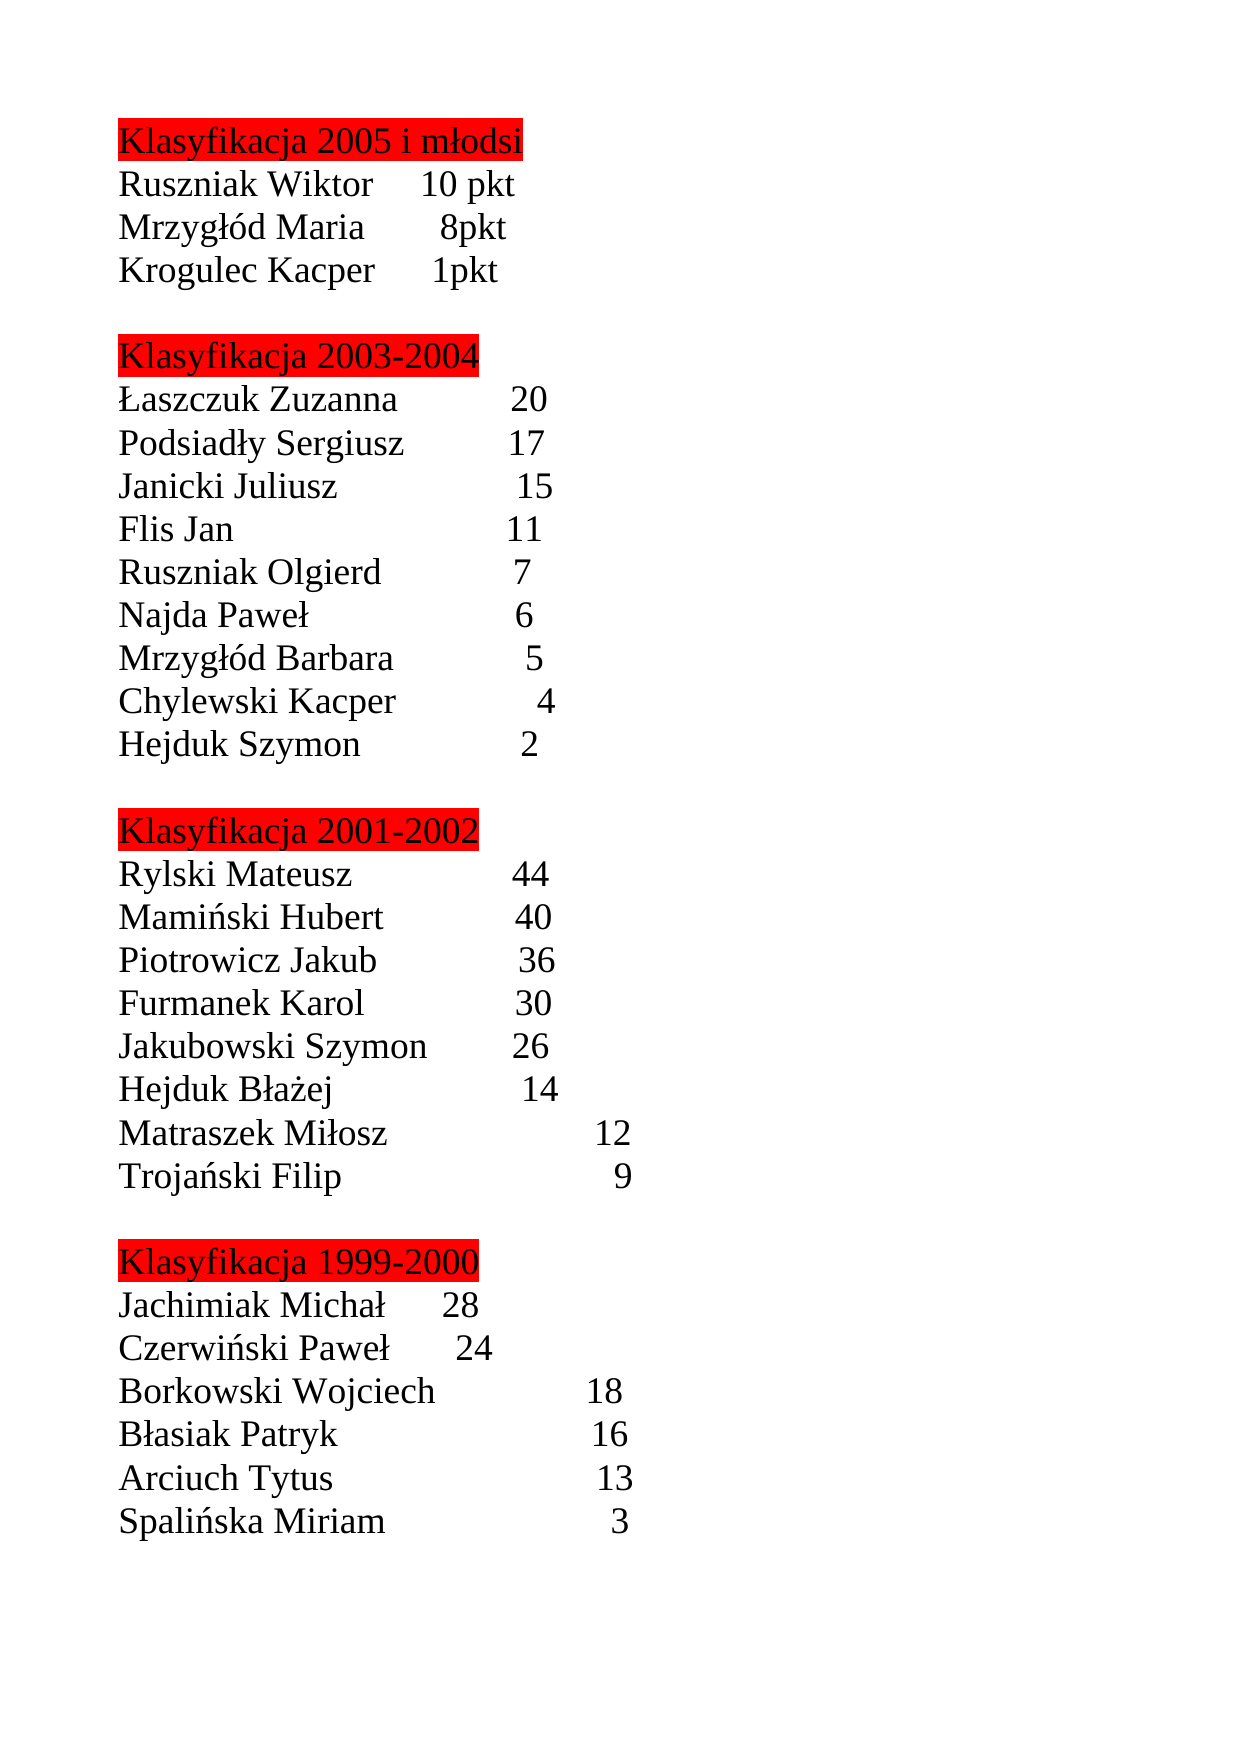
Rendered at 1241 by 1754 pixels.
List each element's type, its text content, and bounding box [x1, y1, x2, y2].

text Mrzygłód Maria 8pkt [118, 204, 1122, 247]
text Jachimiak Michał 28 [118, 1282, 1122, 1326]
text Hejduk Szymon 2 [118, 722, 1122, 765]
text Błasiak Patryk 16 [118, 1412, 1122, 1455]
text Matraszek Miłosz 12 [118, 1110, 1122, 1153]
text Hejduk Błażej 14 [118, 1067, 1122, 1110]
text Mamiński Hubert 40 [118, 894, 1122, 937]
text Flis Jan 11 [118, 506, 1122, 549]
text Czerwiński Paweł 24 [118, 1326, 1122, 1369]
text Borkowski Wojciech 18 [118, 1369, 1122, 1412]
text Furmanek Karol 30 [118, 981, 1122, 1024]
text Klasyfikacja 2005 i młodsi [118, 118, 1122, 161]
text Jakubowski Szymon 26 [118, 1024, 1122, 1067]
text Ruszniak Wiktor 10 pkt [118, 161, 1122, 204]
text Klasyfikacja 1999-2000 [118, 1239, 1122, 1282]
text Klasyfikacja 2001-2002 [118, 808, 1122, 851]
text Janicki Juliusz 15 [118, 463, 1122, 506]
text Piotrowicz Jakub 36 [118, 937, 1122, 981]
text Trojański Filip 9 [118, 1153, 1122, 1196]
text Mrzygłód Barbara 5 [118, 636, 1122, 679]
text Krogulec Kacper 1pkt [118, 247, 1122, 291]
text Chylewski Kacper 4 [118, 679, 1122, 722]
text Arciuch Tytus 13 [118, 1455, 1122, 1498]
text Podsiadły Sergiusz 17 [118, 420, 1122, 463]
text Ruszniak Olgierd 7 [118, 549, 1122, 592]
text Rylski Mateusz 44 [118, 851, 1122, 894]
text Łaszczuk Zuzanna 20 [118, 377, 1122, 420]
text Spalińska Miriam 3 [118, 1498, 1122, 1541]
text Klasyfikacja 2003-2004 [118, 334, 1122, 377]
text Najda Paweł 6 [118, 592, 1122, 636]
